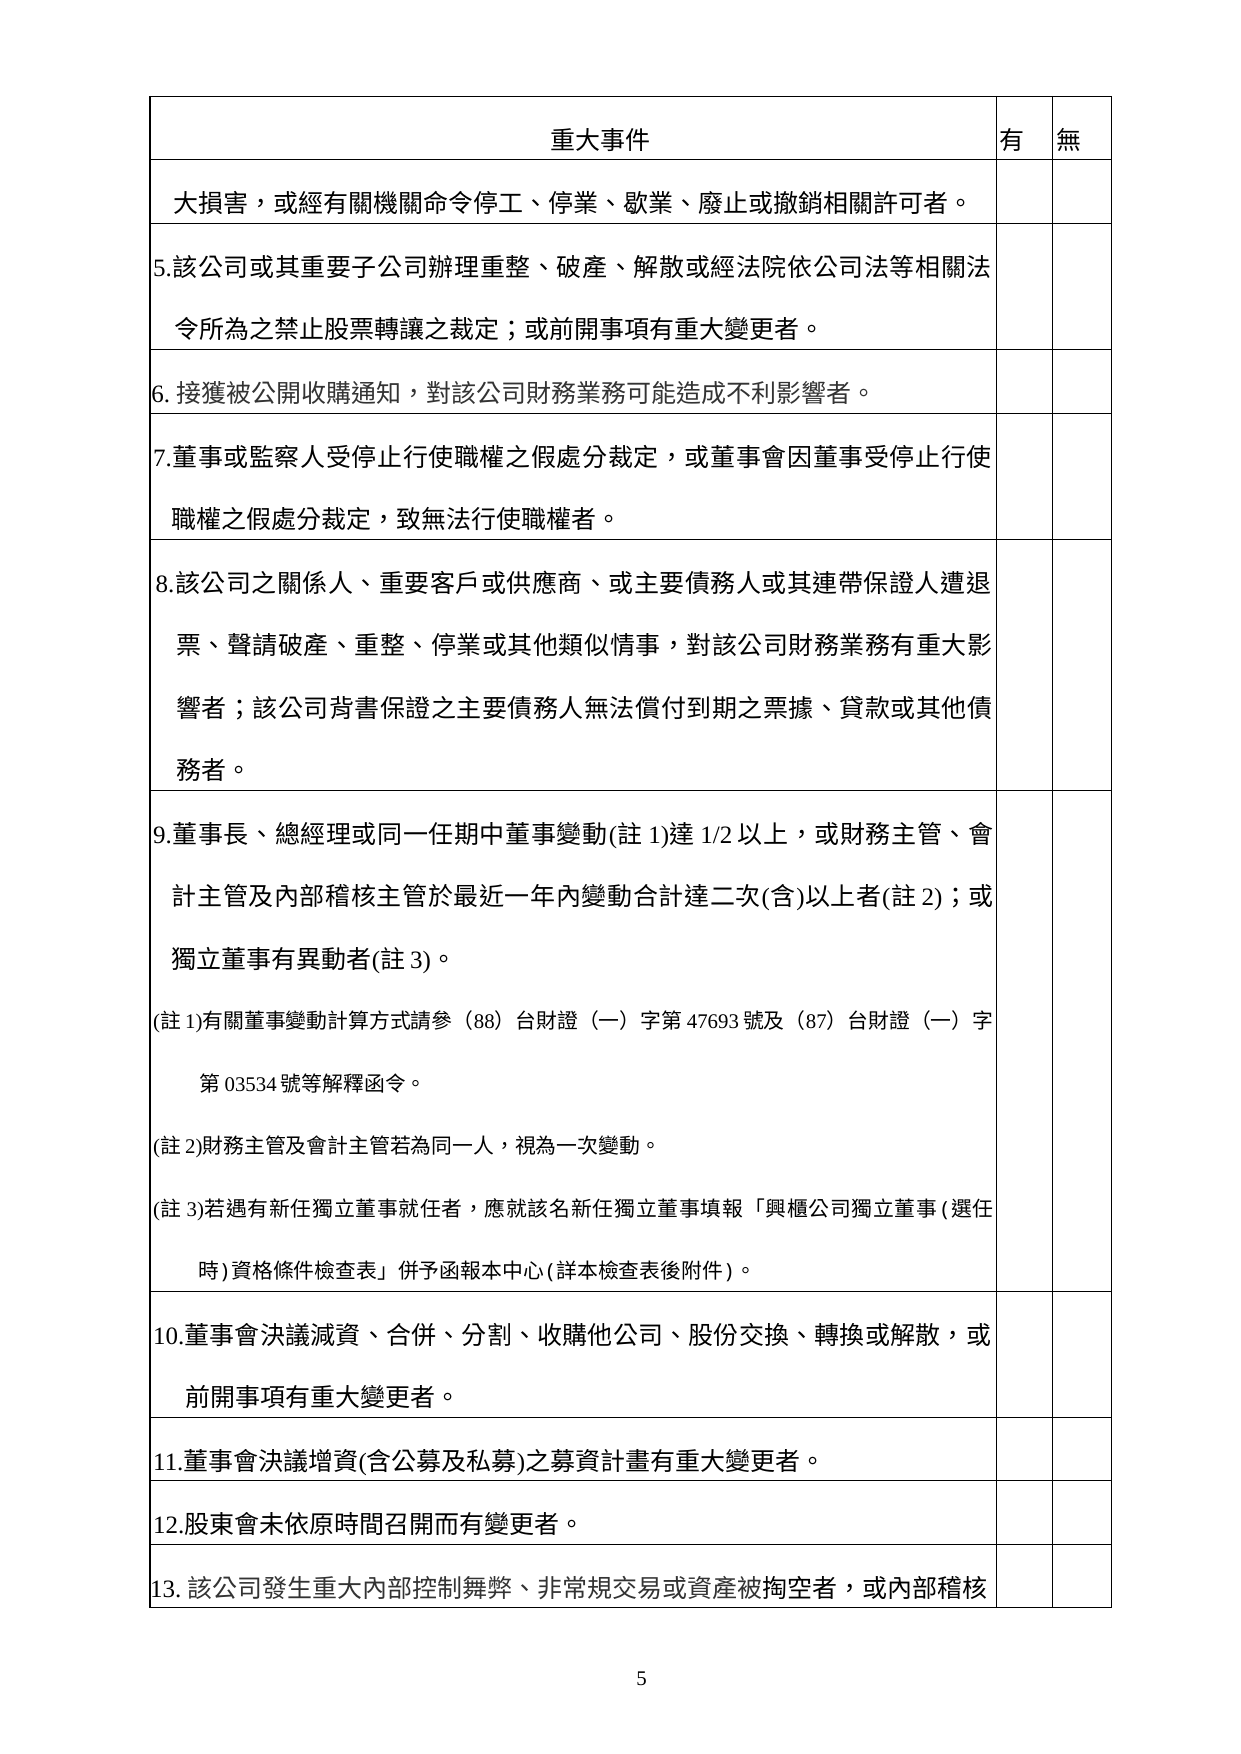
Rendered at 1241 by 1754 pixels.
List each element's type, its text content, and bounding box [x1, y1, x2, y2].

table_cell 9.董事長、總經理或同一任期中董事變動(註1)達1/2以上，或財務主管、會計主管及內部稽核主管於最近一年內變動合計達二次(含)以上者(註2)；或獨立董事有異動者(註3)。 (註1)有關董事變動計算方式請參（88）台財證（一）字第47693號及（87）台財證（一）字第03534號等解釋函令。 (註2)財務主管及會計主管若為同一人，視為一次變動。 (註3)若遇有新任獨立董事就任者，應就該名新任獨立董事填報「興櫃公司獨立董事(選任時)資格條件檢查表」併予函報本中心(詳本檢查表後附件)。 [151, 791, 996, 1291]
table_cell [1053, 1418, 1111, 1480]
table_cell [1053, 224, 1111, 349]
table_cell [1053, 350, 1111, 412]
table_cell [1053, 1292, 1111, 1417]
table_cell 6. 接獲被公開收購通知，對該公司財務業務可能造成不利影響者。 [151, 350, 996, 412]
table_cell 13. 該公司發生重大內部控制舞弊、非常規交易或資產被掏空者，或內部稽核 [151, 1545, 996, 1607]
table_header 重大事件 [151, 97, 996, 159]
table_cell [997, 350, 1052, 412]
table_cell 大損害，或經有關機關命令停工、停業、歇業、廢止或撤銷相關許可者。 [151, 160, 996, 223]
table_cell 7.董事或監察人受停止行使職權之假處分裁定，或董事會因董事受停止行使職權之假處分裁定，致無法行使職權者。 [151, 414, 996, 538]
table_header 有 [997, 97, 1052, 159]
table_cell 11.董事會決議增資(含公募及私募)之募資計畫有重大變更者。 [151, 1418, 996, 1480]
table_cell 8.該公司之關係人、重要客戶或供應商、或主要債務人或其連帶保證人遭退票、聲請破產、重整、停業或其他類似情事，對該公司財務業務有重大影響者；該公司背書保證之主要債務人無法償付到期之票據、貸款或其他債務者。 [151, 540, 996, 789]
table_cell [997, 1545, 1052, 1607]
table_header 無 [1053, 97, 1111, 159]
table_cell [997, 540, 1052, 789]
table_cell [997, 160, 1052, 223]
table_cell [997, 791, 1052, 1291]
table_cell [997, 414, 1052, 538]
table_cell [1053, 160, 1111, 223]
table_cell [997, 1418, 1052, 1480]
table_cell [1053, 540, 1111, 789]
table_cell 12.股東會未依原時間召開而有變更者。 [151, 1481, 996, 1544]
table_cell [997, 1292, 1052, 1417]
table_cell [997, 224, 1052, 349]
table_cell 10.董事會決議減資、合併、分割、收購他公司、股份交換、轉換或解散，或前開事項有重大變更者。 [151, 1292, 996, 1417]
table_cell [1053, 1481, 1111, 1544]
table_cell [997, 1481, 1052, 1544]
table_cell [1053, 1545, 1111, 1607]
table_cell [1053, 414, 1111, 538]
table_cell 5.該公司或其重要子公司辦理重整、破產、解散或經法院依公司法等相關法令所為之禁止股票轉讓之裁定；或前開事項有重大變更者。 [151, 224, 996, 349]
table_cell [1053, 791, 1111, 1291]
